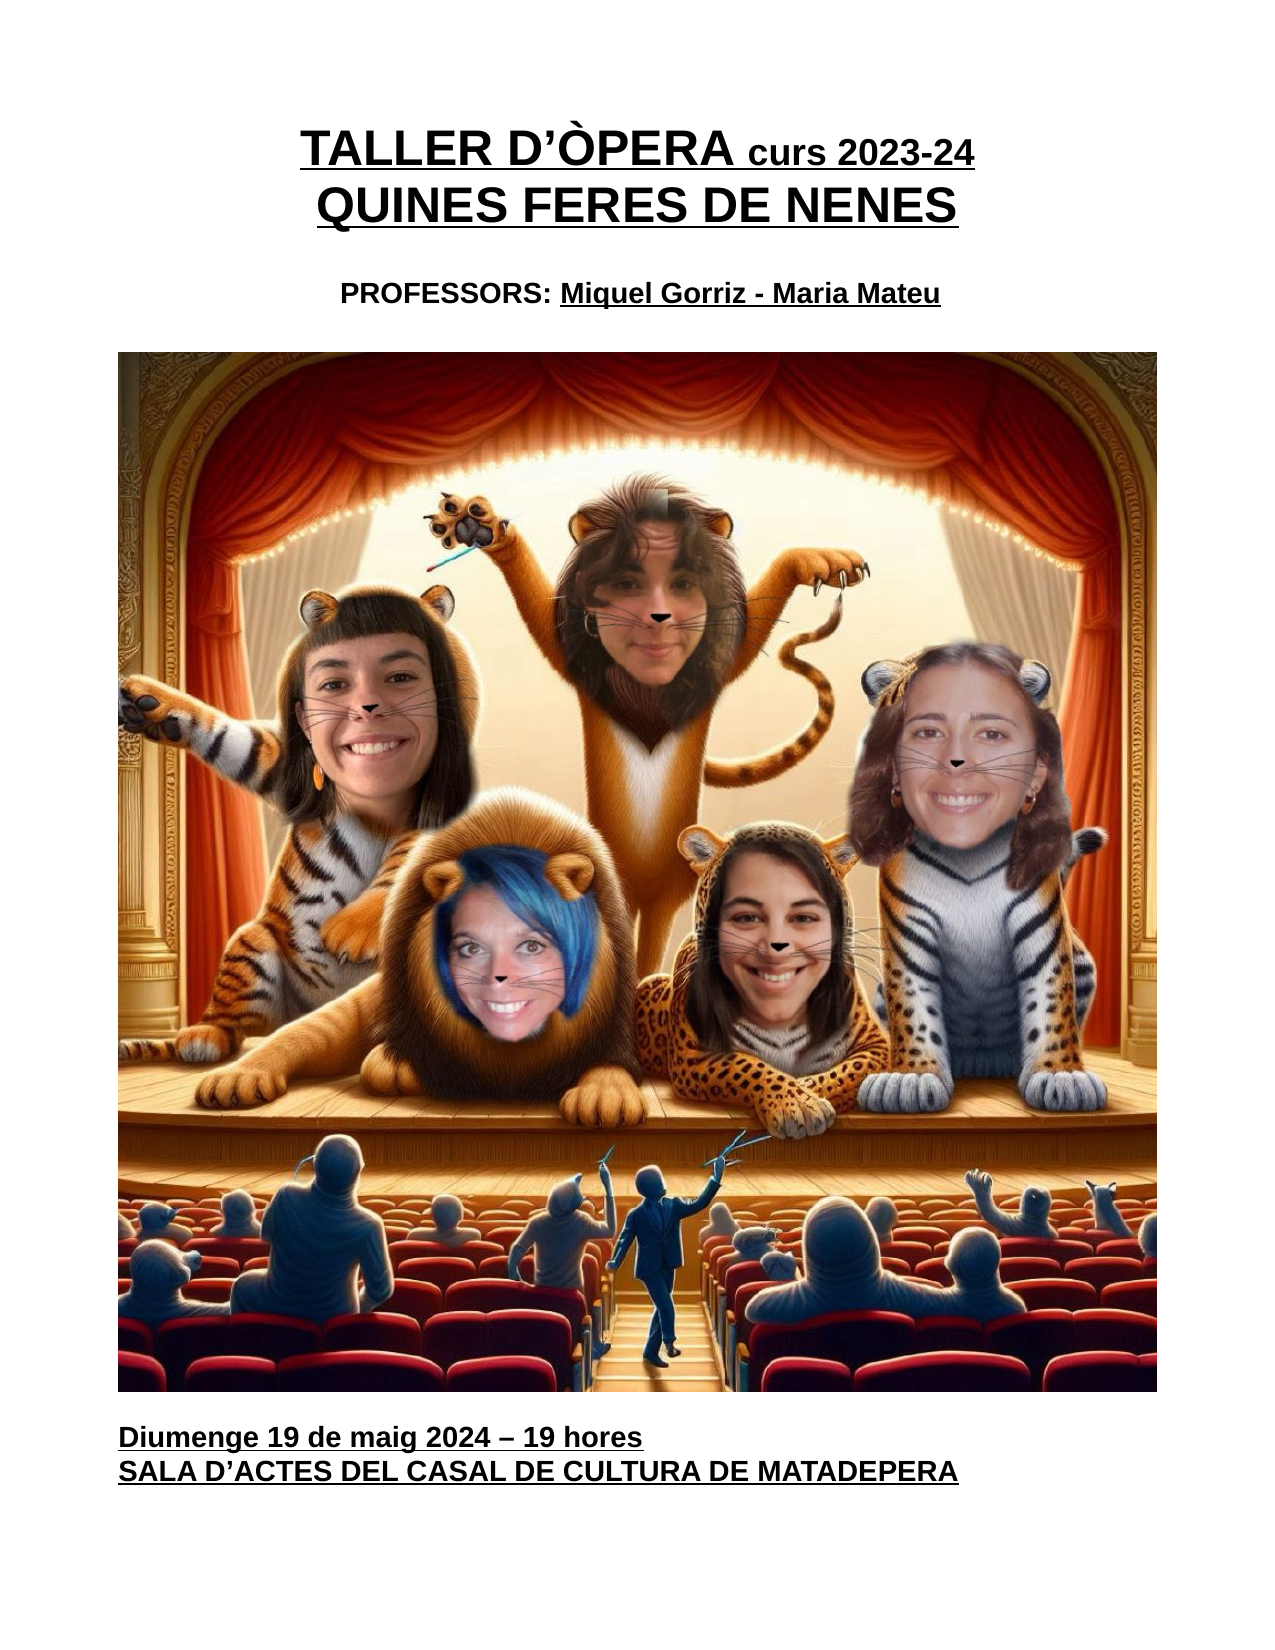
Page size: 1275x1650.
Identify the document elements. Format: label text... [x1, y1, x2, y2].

text SALA D’ACTES DEL CASAL DE CULTURA DE MATADEPERA [118, 1454, 1157, 1487]
text PROFESSORS: Miquel Gorriz - Maria Mateu [118, 276, 1157, 310]
text QUINES FERES DE NENES [118, 176, 1157, 233]
text Diumenge 19 de maig 2024 – 19 hores [118, 1420, 1157, 1454]
text TALLER D’ÒPERA curs 2023-24 [118, 118, 1157, 176]
